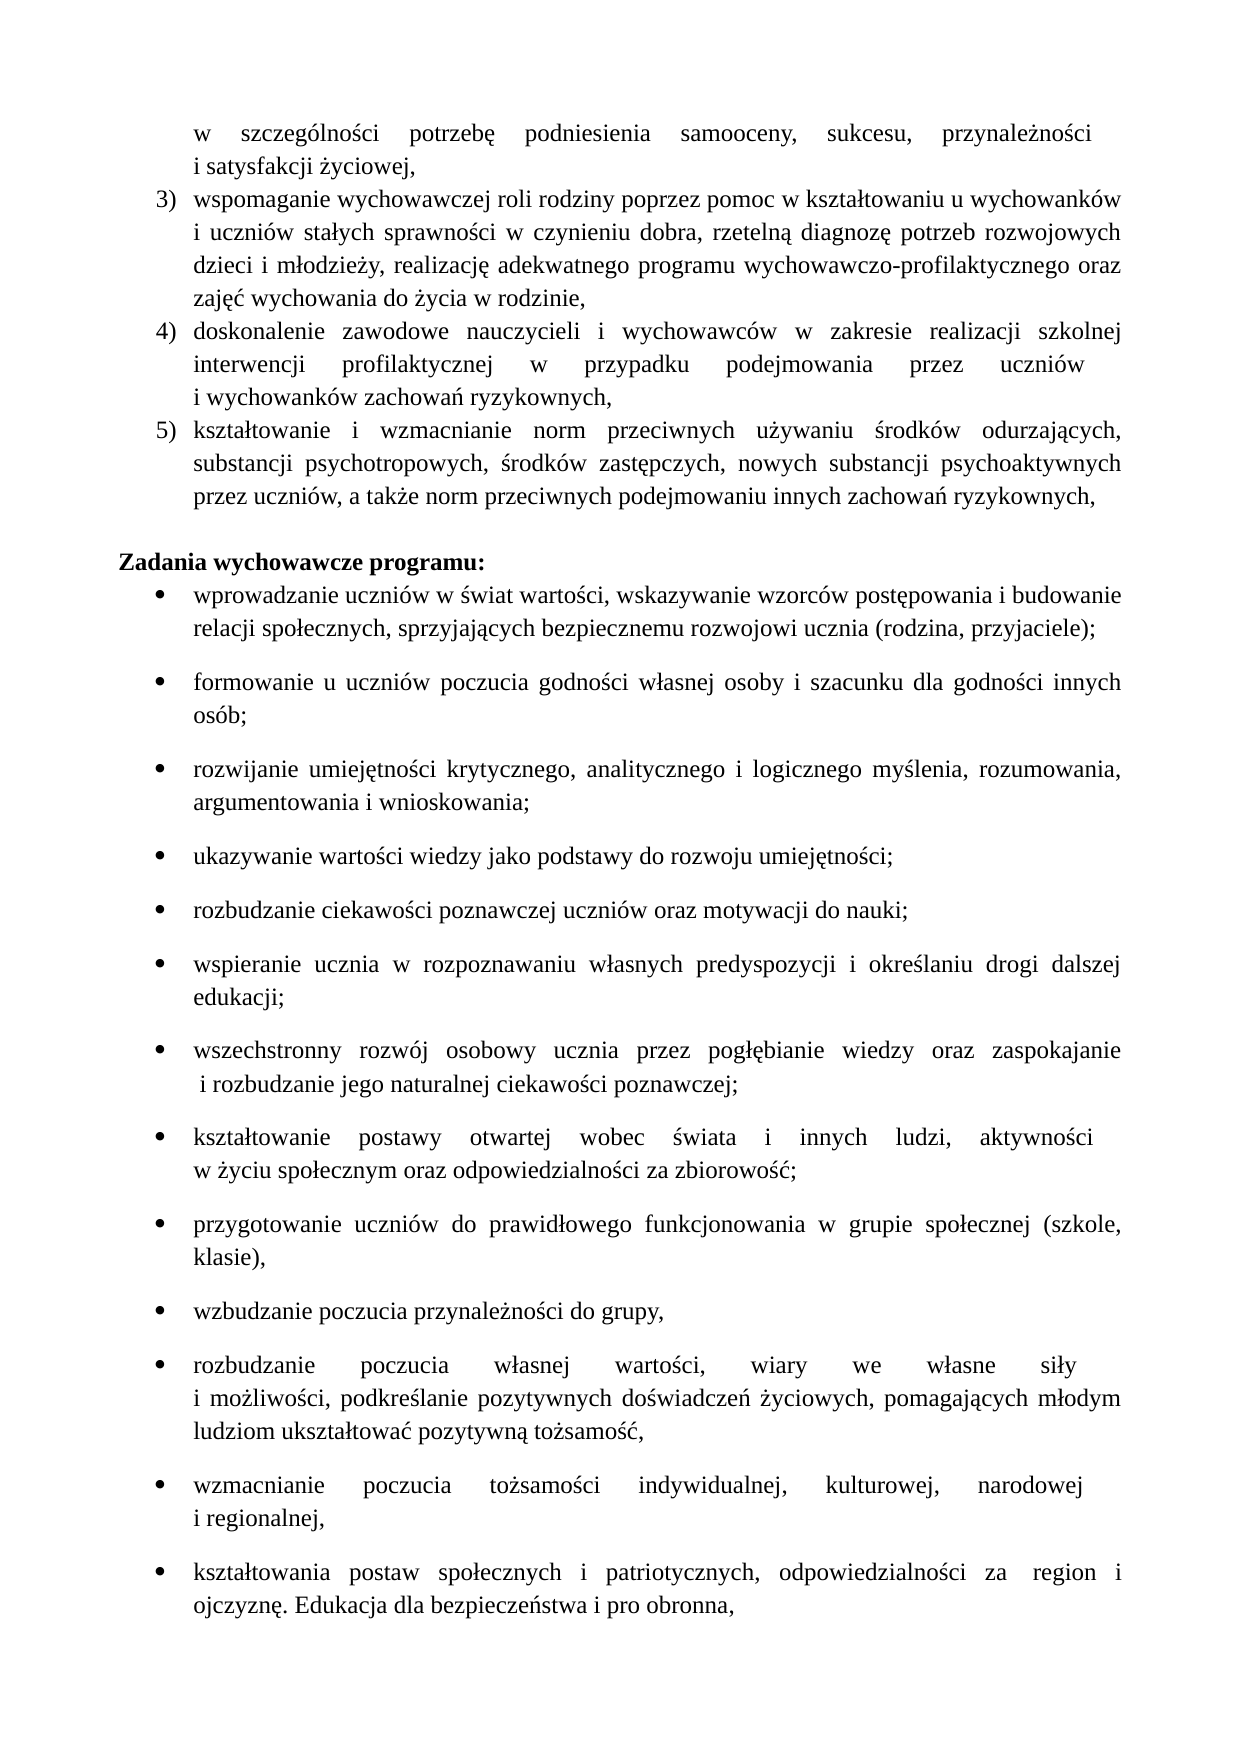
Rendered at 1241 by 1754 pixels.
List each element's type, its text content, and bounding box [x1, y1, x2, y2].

list doskonalenie zawodowe nauczycieli i wychowawców w zakresie realizacji szkolnej interwencji profilaktycznej w przypadku podejmowania przez uczniów i wychowanków zachowań ryzykownych, [156, 316, 1122, 411]
list przygotowanie uczniów do prawidłowego funkcjonowania w grupie społecznej (szkole, klasie), [156, 1209, 1122, 1271]
list rozwijanie umiejętności krytycznego, analitycznego i logicznego myślenia, rozumowania, argumentowania i wnioskowania; [156, 754, 1122, 816]
list kształtowania postaw społecznych i patriotycznych, odpowiedzialności za region i ojczyznę. Edukacja dla bezpieczeństwa i pro obronna, [156, 1557, 1122, 1619]
list wszechstronny rozwój osobowy ucznia przez pogłębianie wiedzy oraz zaspokajanie i rozbudzanie jego naturalnej ciekawości poznawczej; [156, 1036, 1122, 1097]
text Zadania wychowawcze programu: [118, 547, 1122, 576]
list wzmacnianie poczucia tożsamości indywidualnej, kulturowej, narodowej i regionalnej, [156, 1470, 1122, 1532]
list formowanie u uczniów poczucia godności własnej osoby i szacunku dla godności innych osób; [156, 667, 1122, 729]
list rozbudzanie ciekawości poznawczej uczniów oraz motywacji do nauki; [156, 895, 1122, 924]
list wspieranie ucznia w rozpoznawaniu własnych predyspozycji i określaniu drogi dalszej edukacji; [156, 949, 1122, 1011]
list kształtowanie i wzmacnianie norm przeciwnych używaniu środków odurzających, substancji psychotropowych, środków zastępczych, nowych substancji psychoaktywnych przez uczniów, a także norm przeciwnych podejmowaniu innych zachowań ryzykownych, [156, 415, 1122, 510]
list rozbudzanie poczucia własnej wartości, wiary we własne siły i możliwości, podkreślanie pozytywnych doświadczeń życiowych, pomagających młodym ludziom ukształtować pozytywną tożsamość, [156, 1350, 1122, 1445]
list wprowadzanie uczniów w świat wartości, wskazywanie wzorców postępowania i budowanie relacji społecznych, sprzyjających bezpiecznemu rozwojowi ucznia (rodzina, przyjaciele); [156, 580, 1122, 642]
list wspomaganie wychowawczej roli rodziny poprzez pomoc w kształtowaniu u wychowanków i uczniów stałych sprawności w czynieniu dobra, rzetelną diagnozę potrzeb rozwojowych dzieci i młodzieży, realizację adekwatnego programu wychowawczo-profilaktycznego oraz zajęć wychowania do życia w rodzinie, [156, 184, 1122, 312]
list wzbudzanie poczucia przynależności do grupy, [156, 1296, 1122, 1325]
list w szczególności potrzebę podniesienia samooceny, sukcesu, przynależności i satysfakcji życiowej, [156, 118, 1122, 180]
list ukazywanie wartości wiedzy jako podstawy do rozwoju umiejętności; [156, 841, 1122, 870]
list kształtowanie postawy otwartej wobec świata i innych ludzi, aktywności w życiu społecznym oraz odpowiedzialności za zbiorowość; [156, 1122, 1122, 1184]
